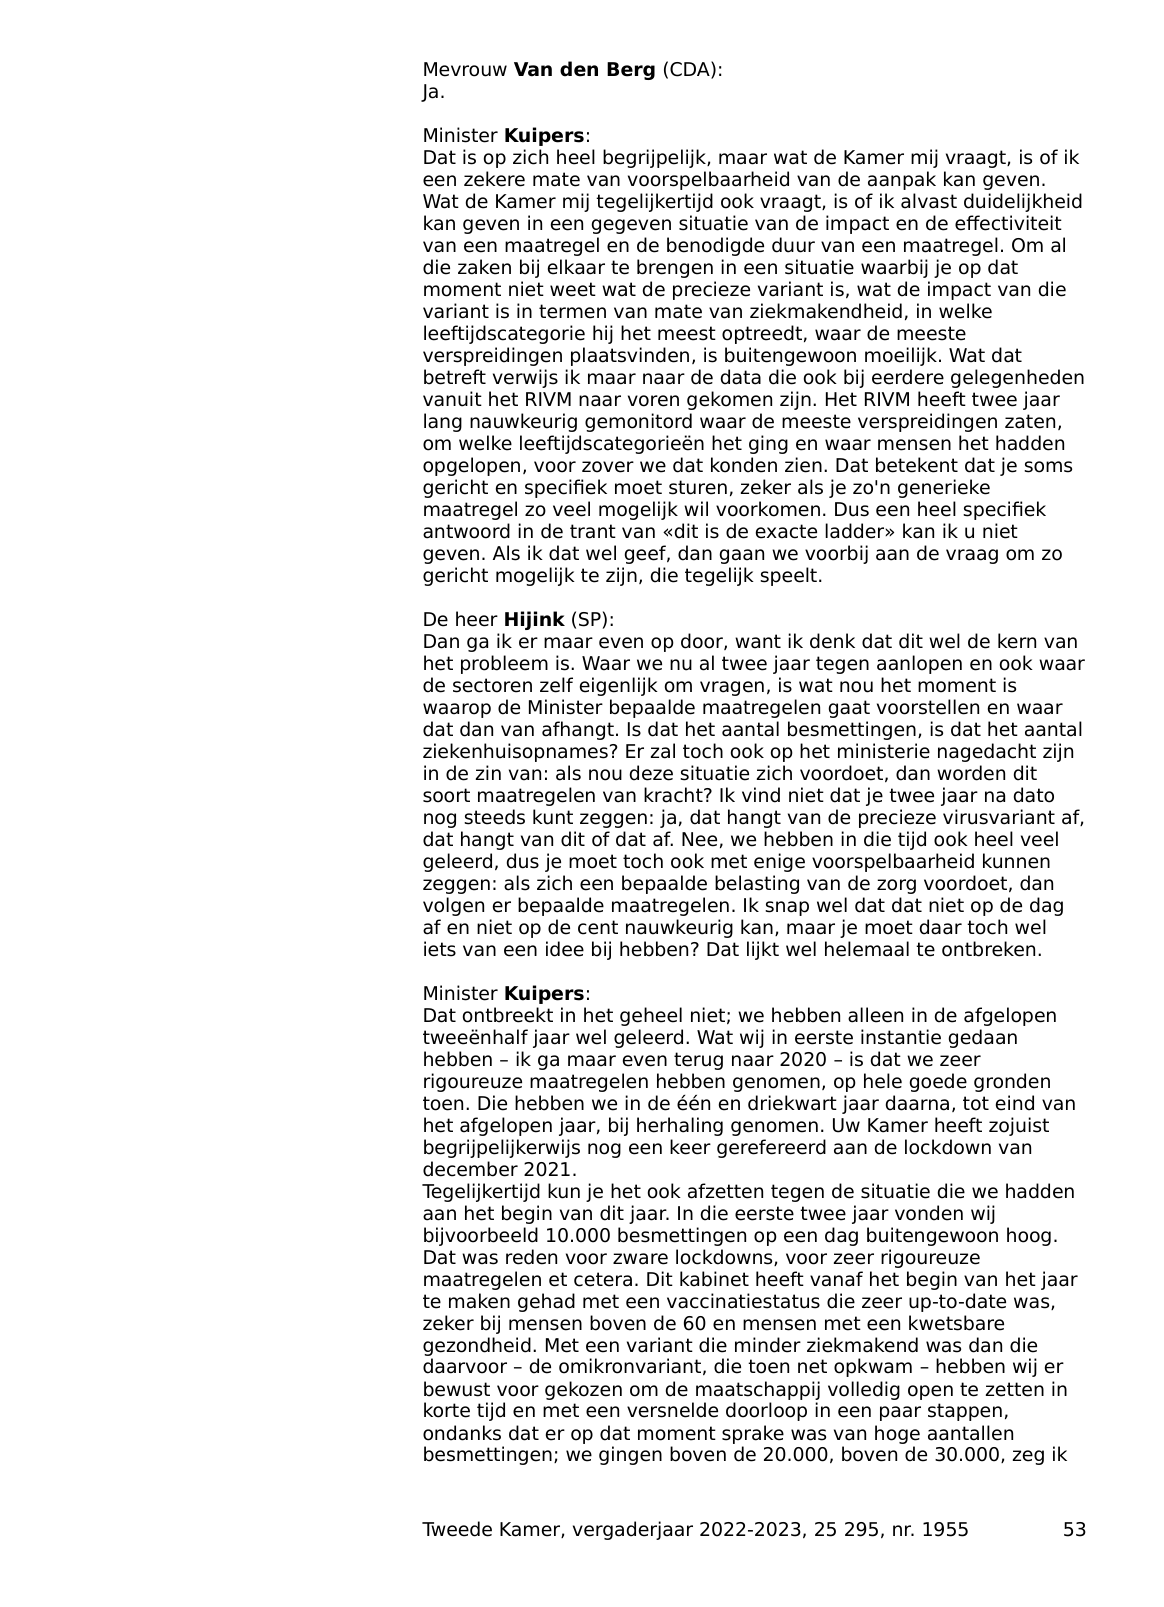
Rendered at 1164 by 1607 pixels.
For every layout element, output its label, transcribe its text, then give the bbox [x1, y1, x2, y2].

text Dan ga ik er maar even op door, want ik denk dat dit wel de kern van het probleem is. Waar we nu al twee jaar tegen aanlopen en ook waar de sectoren zelf eigenlijk om vragen, is wat nou het moment is waarop de Minister bepaalde maatregelen gaat voorstellen en waar dat dan van afhangt. Is dat het aantal besmettingen, is dat het aantal ziekenhuisopnames? Er zal toch ook op het ministerie nagedacht zijn in de zin van: als nou deze situatie zich voordoet, dan worden dit soort maatregelen van kracht? Ik vind niet dat je twee jaar na dato nog steeds kunt zeggen: ja, dat hangt van de precieze virusvariant af, dat hangt van dit of dat af. Nee, we hebben in die tijd ook heel veel geleerd, dus je moet toch ook met enige voorspelbaarheid kunnen zeggen: als zich een bepaalde belasting van de zorg voordoet, dan volgen er bepaalde maatregelen. Ik snap wel dat dat niet op de dag af en niet op de cent nauwkeurig kan, maar je moet daar toch wel iets van een idee bij hebben? Dat lijkt wel helemaal te ontbreken. [422, 631, 1087, 961]
text De heer Hijink (SP): [422, 609, 1087, 631]
text Mevrouw Van den Berg (CDA): [422, 59, 1087, 81]
text Minister Kuipers: [422, 125, 1087, 147]
text Tegelijkertijd kun je het ook afzetten tegen de situatie die we hadden aan het begin van dit jaar. In die eerste twee jaar vonden wij bijvoorbeeld 10.000 besmettingen op een dag buitengewoon hoog. Dat was reden voor zware lockdowns, voor zeer rigoureuze maatregelen et cetera. Dit kabinet heeft vanaf het begin van het jaar te maken gehad met een vaccinatiestatus die zeer up-to-date was, zeker bij mensen boven de 60 en mensen met een kwetsbare gezondheid. Met een variant die minder ziekmakend was dan die daarvoor – de omikronvariant, die toen net opkwam – hebben wij er bewust voor gekozen om de maatschappij volledig open te zetten in korte tijd en met een versnelde doorloop in een paar stappen, ondanks dat er op dat moment sprake was van hoge aantallen besmettingen; we gingen boven de 20.000, boven de 30.000, zeg ik [422, 1181, 1087, 1466]
text Minister Kuipers: [422, 983, 1087, 1005]
text Dat ontbreekt in het geheel niet; we hebben alleen in de afgelopen tweeënhalf jaar wel geleerd. Wat wij in eerste instantie gedaan hebben – ik ga maar even terug naar 2020 – is dat we zeer rigoureuze maatregelen hebben genomen, op hele goede gronden toen. Die hebben we in de één en driekwart jaar daarna, tot eind van het afgelopen jaar, bij herhaling genomen. Uw Kamer heeft zojuist begrijpelijkerwijs nog een keer gerefereerd aan de lockdown van december 2021. [422, 1005, 1087, 1181]
text Ja. [422, 81, 1087, 103]
text Dat is op zich heel begrijpelijk, maar wat de Kamer mij vraagt, is of ik een zekere mate van voorspelbaarheid van de aanpak kan geven. Wat de Kamer mij tegelijkertijd ook vraagt, is of ik alvast duidelijkheid kan geven in een gegeven situatie van de impact en de effectiviteit van een maatregel en de benodigde duur van een maatregel. Om al die zaken bij elkaar te brengen in een situatie waarbij je op dat moment niet weet wat de precieze variant is, wat de impact van die variant is in termen van mate van ziekmakendheid, in welke leeftijdscategorie hij het meest optreedt, waar de meeste verspreidingen plaatsvinden, is buitengewoon moeilijk. Wat dat betreft verwijs ik maar naar de data die ook bij eerdere gelegenheden vanuit het RIVM naar voren gekomen zijn. Het RIVM heeft twee jaar lang nauwkeurig gemonitord waar de meeste verspreidingen zaten, om welke leeftijdscategorieën het ging en waar mensen het hadden opgelopen, voor zover we dat konden zien. Dat betekent dat je soms gericht en specifiek moet sturen, zeker als je zo'n generieke maatregel zo veel mogelijk wil voorkomen. Dus een heel specifiek antwoord in de trant van «dit is de exacte ladder» kan ik u niet geven. Als ik dat wel geef, dan gaan we voorbij aan de vraag om zo gericht mogelijk te zijn, die tegelijk speelt. [422, 147, 1087, 587]
